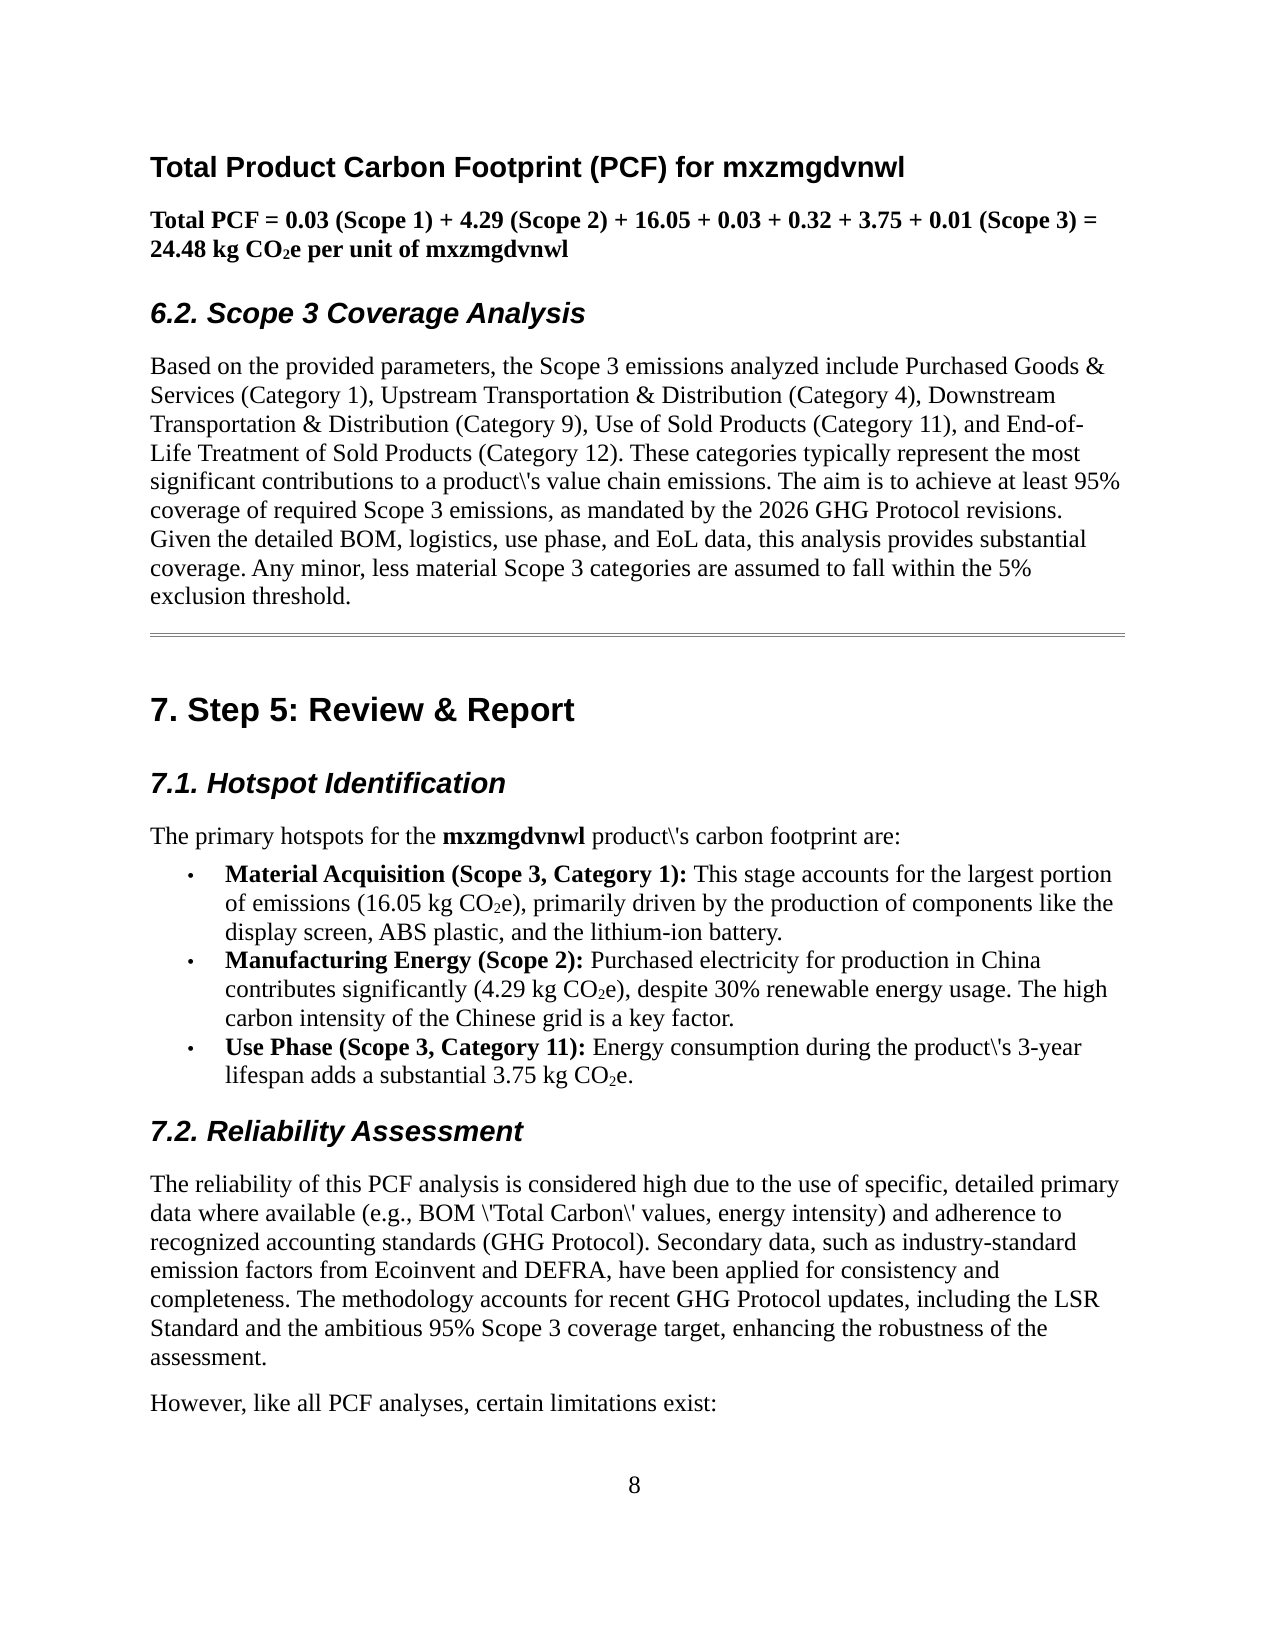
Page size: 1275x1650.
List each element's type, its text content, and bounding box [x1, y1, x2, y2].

text Based on the provided parameters, the Scope 3 emissions analyzed include Purchased Goods & Services (Category 1), Upstream Transportation & Distribution (Category 4), Downstream Transportation & Distribution (Category 9), Use of Sold Products (Category 11), and End-of-Life Treatment of Sold Products (Category 12). These categories typically represent the most significant contributions to a product\'s value chain emissions. The aim is to achieve at least 95% coverage of required Scope 3 emissions, as mandated by the 2026 GHG Protocol revisions. Given the detailed BOM, logistics, use phase, and EoL data, this analysis provides substantial coverage. Any minor, less material Scope 3 categories are assumed to fall within the 5% exclusion threshold. [150, 351, 1125, 610]
text Total PCF = 0.03 (Scope 1) + 4.29 (Scope 2) + 16.05 + 0.03 + 0.32 + 3.75 + 0.01 (Scope 3) = 24.48 kg CO2e per unit of mxzmgdvnwl [150, 205, 1125, 262]
list Manufacturing Energy (Scope 2): Purchased electricity for production in China contributes significantly (4.29 kg CO2e), despite 30% renewable energy usage. The high carbon intensity of the Chinese grid is a key factor. [187, 945, 1125, 1032]
list Use Phase (Scope 3, Category 11): Energy consumption during the product\'s 3-year lifespan adds a substantial 3.75 kg CO2e. [187, 1032, 1125, 1089]
subtitle 7. Step 5: Review & Report [150, 690, 1125, 729]
subtitle 7.1. Hotspot Identification [150, 766, 1125, 800]
subtitle 7.2. Reliability Assessment [150, 1114, 1125, 1148]
list Material Acquisition (Scope 3, Category 1): This stage accounts for the largest portion of emissions (16.05 kg CO2e), primarily driven by the production of components like the display screen, ABS plastic, and the lithium-ion battery. [187, 859, 1125, 945]
text However, like all PCF analyses, certain limitations exist: [150, 1388, 1125, 1417]
subtitle 6.2. Scope 3 Coverage Analysis [150, 296, 1125, 330]
subtitle Total Product Carbon Footprint (PCF) for mxzmgdvnwl [150, 150, 1125, 183]
text The primary hotspots for the mxzmgdvnwl product\'s carbon footprint are: [150, 821, 1125, 850]
text The reliability of this PCF analysis is considered high due to the use of specific, detailed primary data where available (e.g., BOM \'Total Carbon\' values, energy intensity) and adherence to recognized accounting standards (GHG Protocol). Secondary data, such as industry-standard emission factors from Ecoinvent and DEFRA, have been applied for consistency and completeness. The methodology accounts for recent GHG Protocol updates, including the LSR Standard and the ambitious 95% Scope 3 coverage target, enhancing the robustness of the assessment. [150, 1169, 1125, 1370]
